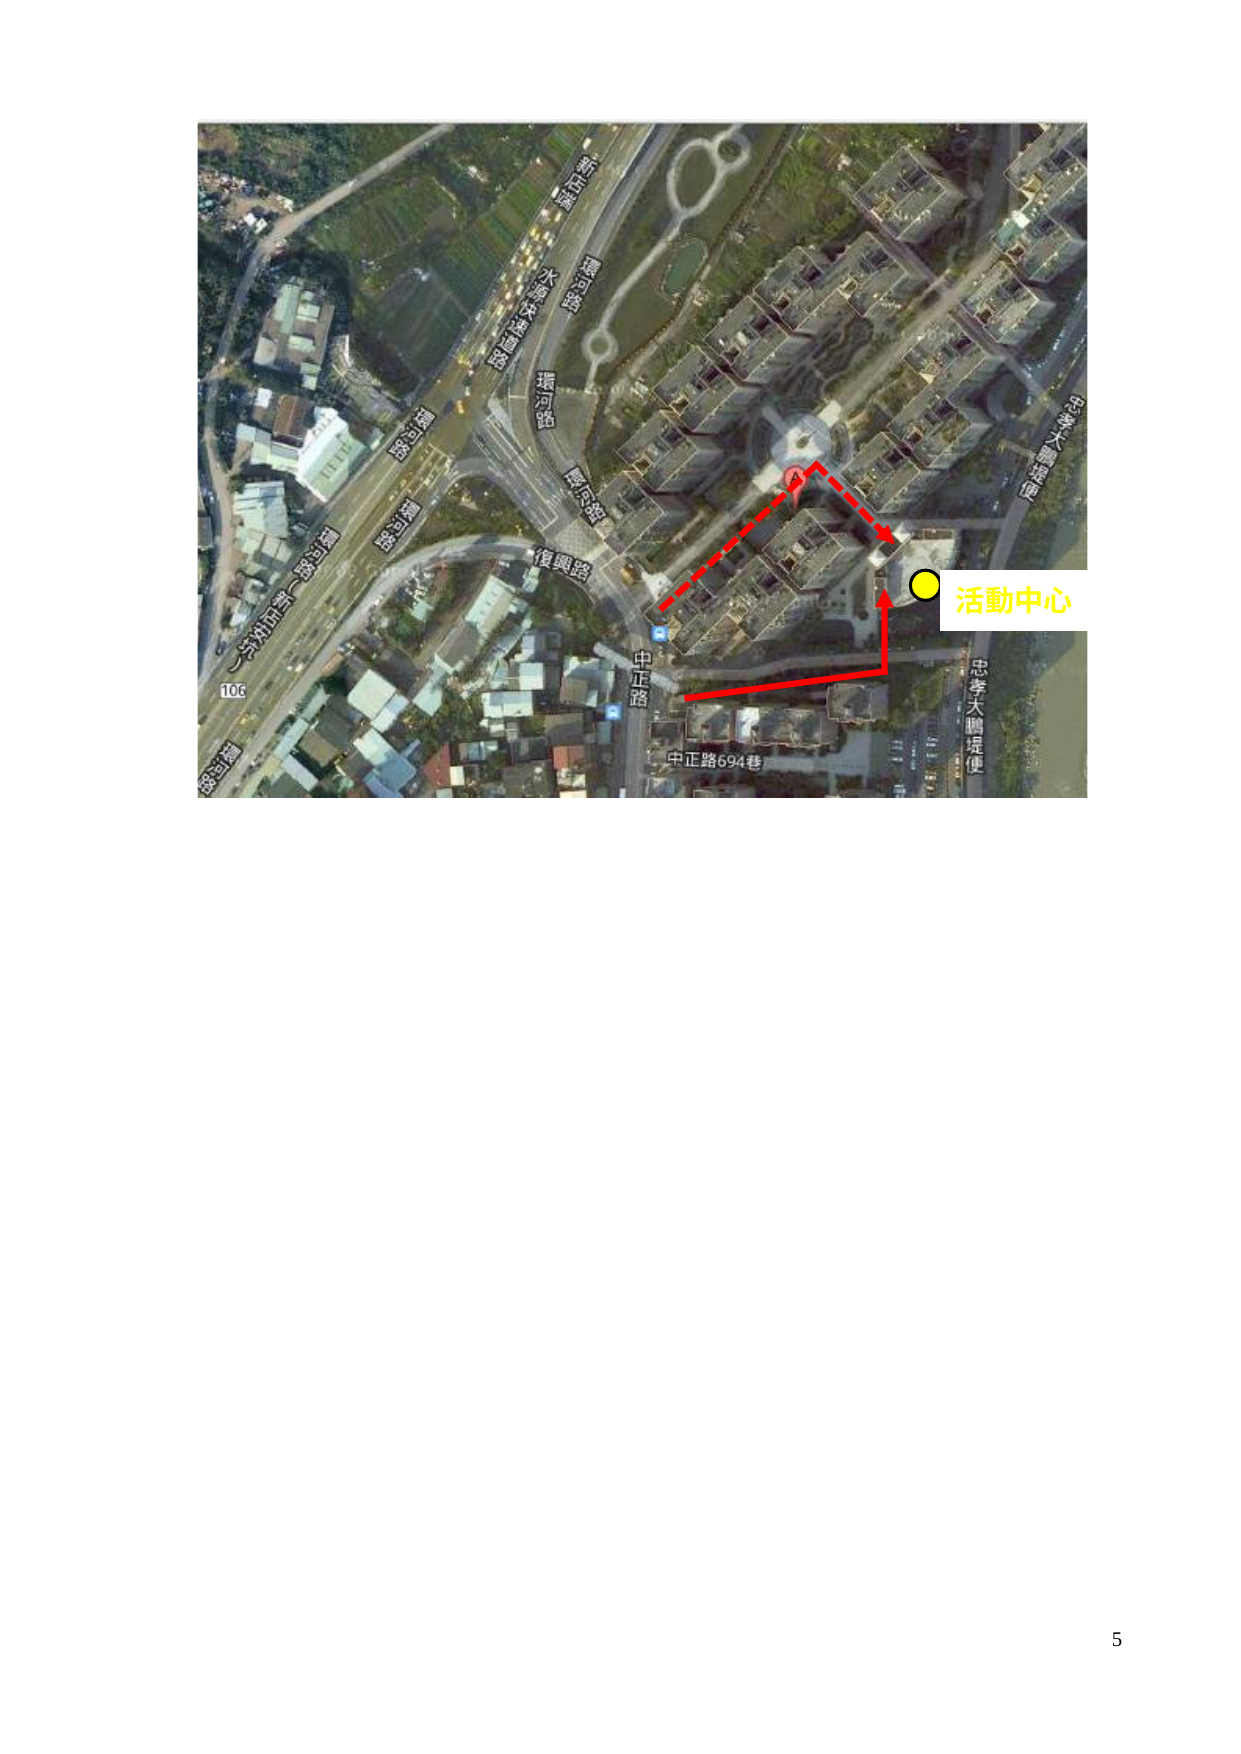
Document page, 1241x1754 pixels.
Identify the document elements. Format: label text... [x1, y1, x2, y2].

text 活動中心 [956, 578, 1091, 620]
picture [197, 119, 1088, 798]
